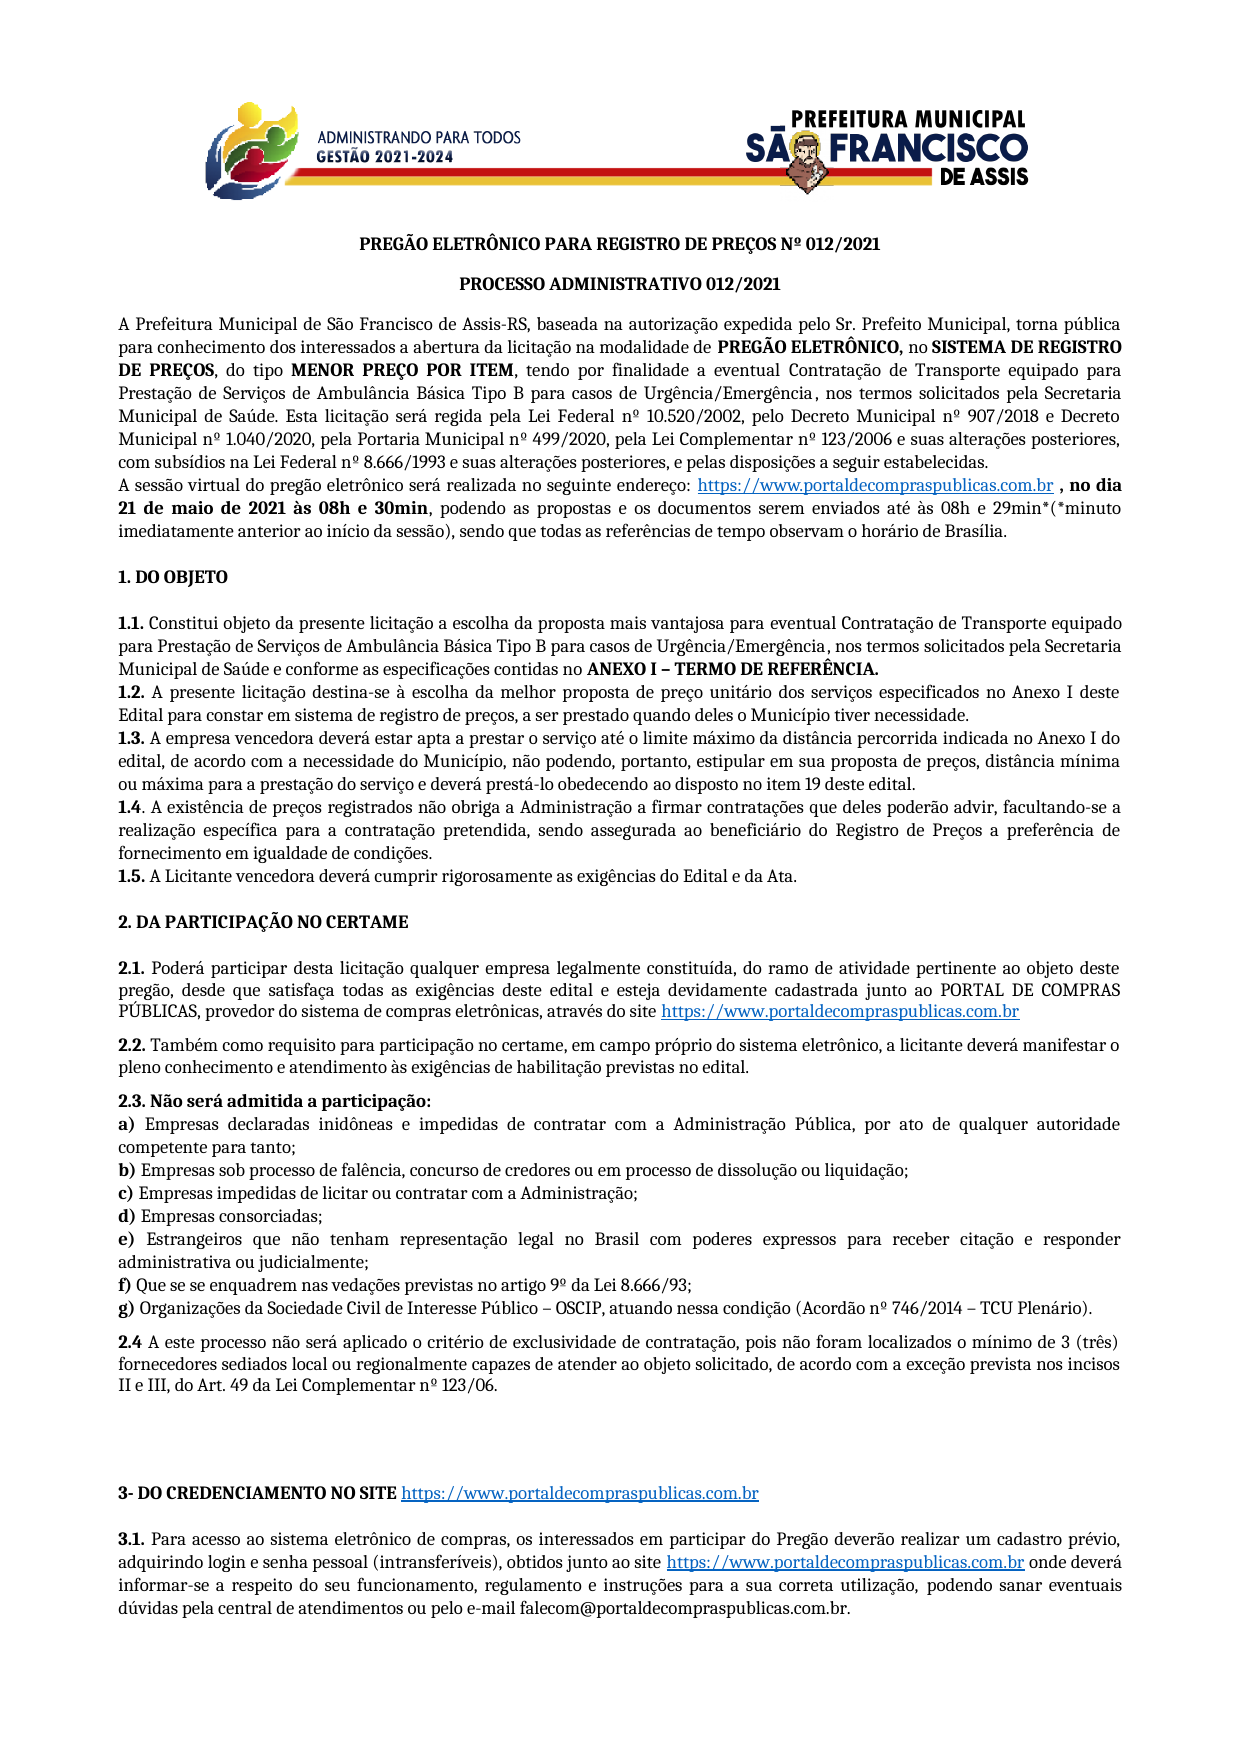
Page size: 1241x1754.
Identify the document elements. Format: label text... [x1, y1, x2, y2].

text 1.5. A Licitante vencedora deverá cumprir rigorosamente as exigências do Edital e da Ata. [118, 866, 1122, 887]
text 2.4 A este processo não será aplicado o critério de exclusividade de contratação, pois não foram localizados o mínimo de 3 (três) fornecedores sediados local ou regionalmente capazes de atender ao objeto solicitado, de acordo com a exceção prevista nos incisos II e III, do Art. 49 da Lei Complementar nº 123/06. [118, 1332, 1122, 1396]
text 2.1. Poderá participar desta licitação qualquer empresa legalmente constituída, do ramo de atividade pertinente ao objeto deste pregão, desde que satisfaça todas as exigências deste edital e esteja devidamente cadastrada junto ao PORTAL DE COMPRAS PÚBLICAS, provedor do sistema de compras eletrônicas, através do site https://www.portaldecompraspublicas.com.br [118, 958, 1122, 1022]
text 3.1. Para acesso ao sistema eletrônico de compras, os interessados em participar do Pregão deverão realizar um cadastro prévio, adquirindo login e senha pessoal (intransferíveis), obtidos junto ao site https://www.portaldecompraspublicas.com.br onde deverá informar-se a respeito do seu funcionamento, regulamento e instruções para a sua correta utilização, podendo sanar eventuais dúvidas pela central de atendimentos ou pelo e-mail falecom@portaldecompraspublicas.com.br. [118, 1528, 1122, 1619]
text A sessão virtual do pregão eletrônico será realizada no seguinte endereço: https://www.portaldecompraspublicas.com.br , no dia 21 de maio de 2021 às 08h e 30min, podendo as propostas e os documentos serem enviados até às 08h e 29min*(*minuto imediatamente anterior ao início da sessão), sendo que todas as referências de tempo observam o horário de Brasília. [118, 474, 1122, 542]
text A Prefeitura Municipal de São Francisco de Assis-RS, baseada na autorização expedida pelo Sr. Prefeito Municipal, torna pública para conhecimento dos interessados a abertura da licitação na modalidade de PREGÃO ELETRÔNICO, no SISTEMA DE REGISTRO DE PREÇOS, do tipo MENOR PREÇO POR ITEM, tendo por finalidade a eventual Contratação de Transporte equipado para Prestação de Serviços de Ambulância Básica Tipo B para casos de Urgência/Emergência, nos termos solicitados pela Secretaria Municipal de Saúde. Esta licitação será regida pela Lei Federal nº 10.520/2002, pelo Decreto Municipal nº 907/2018 e Decreto Municipal nº 1.040/2020, pela Portaria Municipal nº 499/2020, pela Lei Complementar nº 123/2006 e suas alterações posteriores, com subsídios na Lei Federal nº 8.666/1993 e suas alterações posteriores, e pelas disposições a seguir estabelecidas. [118, 313, 1122, 473]
text d) Empresas consorciadas; [118, 1206, 1122, 1227]
text f) Que se se enquadrem nas vedações previstas no artigo 9º da Lei 8.666/93; [118, 1275, 1122, 1296]
text g) Organizações da Sociedade Civil de Interesse Público – OSCIP, atuando nessa condição (Acordão nº 746/2014 – TCU Plenário). [118, 1298, 1122, 1319]
text PROCESSO ADMINISTRATIVO 012/2021 [118, 273, 1122, 295]
text e) Estrangeiros que não tenham representação legal no Brasil com poderes expressos para receber citação e responder administrativa ou judicialmente; [118, 1229, 1122, 1273]
text 3- DO CREDENCIAMENTO NO SITE https://www.portaldecompraspublicas.com.br [118, 1482, 1122, 1504]
text c) Empresas impedidas de licitar ou contratar com a Administração; [118, 1183, 1122, 1204]
text 2. DA PARTICIPAÇÃO NO CERTAME [118, 912, 1122, 933]
text a) Empresas declaradas inidôneas e impedidas de contratar com a Administração Pública, por ato de qualquer autoridade competente para tanto; [118, 1113, 1122, 1158]
text b) Empresas sob processo de falência, concurso de credores ou em processo de dissolução ou liquidação; [118, 1159, 1122, 1181]
text 2.3. Não será admitida a participação: [118, 1091, 1122, 1112]
text 1.4. A existência de preços registrados não obriga a Administração a firmar contratações que deles poderão advir, facultando-se a realização específica para a contratação pretendida, sendo assegurada ao beneficiário do Registro de Preços a preferência de fornecimento em igualdade de condições. [118, 797, 1122, 864]
text 2.2. Também como requisito para participação no certame, em campo próprio do sistema eletrônico, a licitante deverá manifestar o pleno conhecimento e atendimento às exigências de habilitação previstas no edital. [118, 1035, 1122, 1078]
text 1.3. A empresa vencedora deverá estar apta a prestar o serviço até o limite máximo da distância percorrida indicada no Anexo I do edital, de acordo com a necessidade do Município, não podendo, portanto, estipular em sua proposta de preços, distância mínima ou máxima para a prestação do serviço e deverá prestá-lo obedecendo ao disposto no item 19 deste edital. [118, 727, 1122, 795]
text 1.2. A presente licitação destina-se à escolha da melhor proposta de preço unitário dos serviços especificados no Anexo I deste Edital para constar em sistema de registro de preços, a ser prestado quando deles o Município tiver necessidade. [118, 681, 1122, 726]
text 1. DO OBJETO [118, 566, 1122, 588]
text 1.1. Constitui objeto da presente licitação a escolha da proposta mais vantajosa para eventual Contratação de Transporte equipado para Prestação de Serviços de Ambulância Básica Tipo B para casos de Urgência/Emergência, nos termos solicitados pela Secretaria Municipal de Saúde e conforme as especificações contidas no ANEXO I – TERMO DE REFERÊNCIA. [118, 612, 1122, 680]
text PREGÃO ELETRÔNICO PARA REGISTRO DE PREÇOS Nº 012/2021 [118, 234, 1122, 255]
